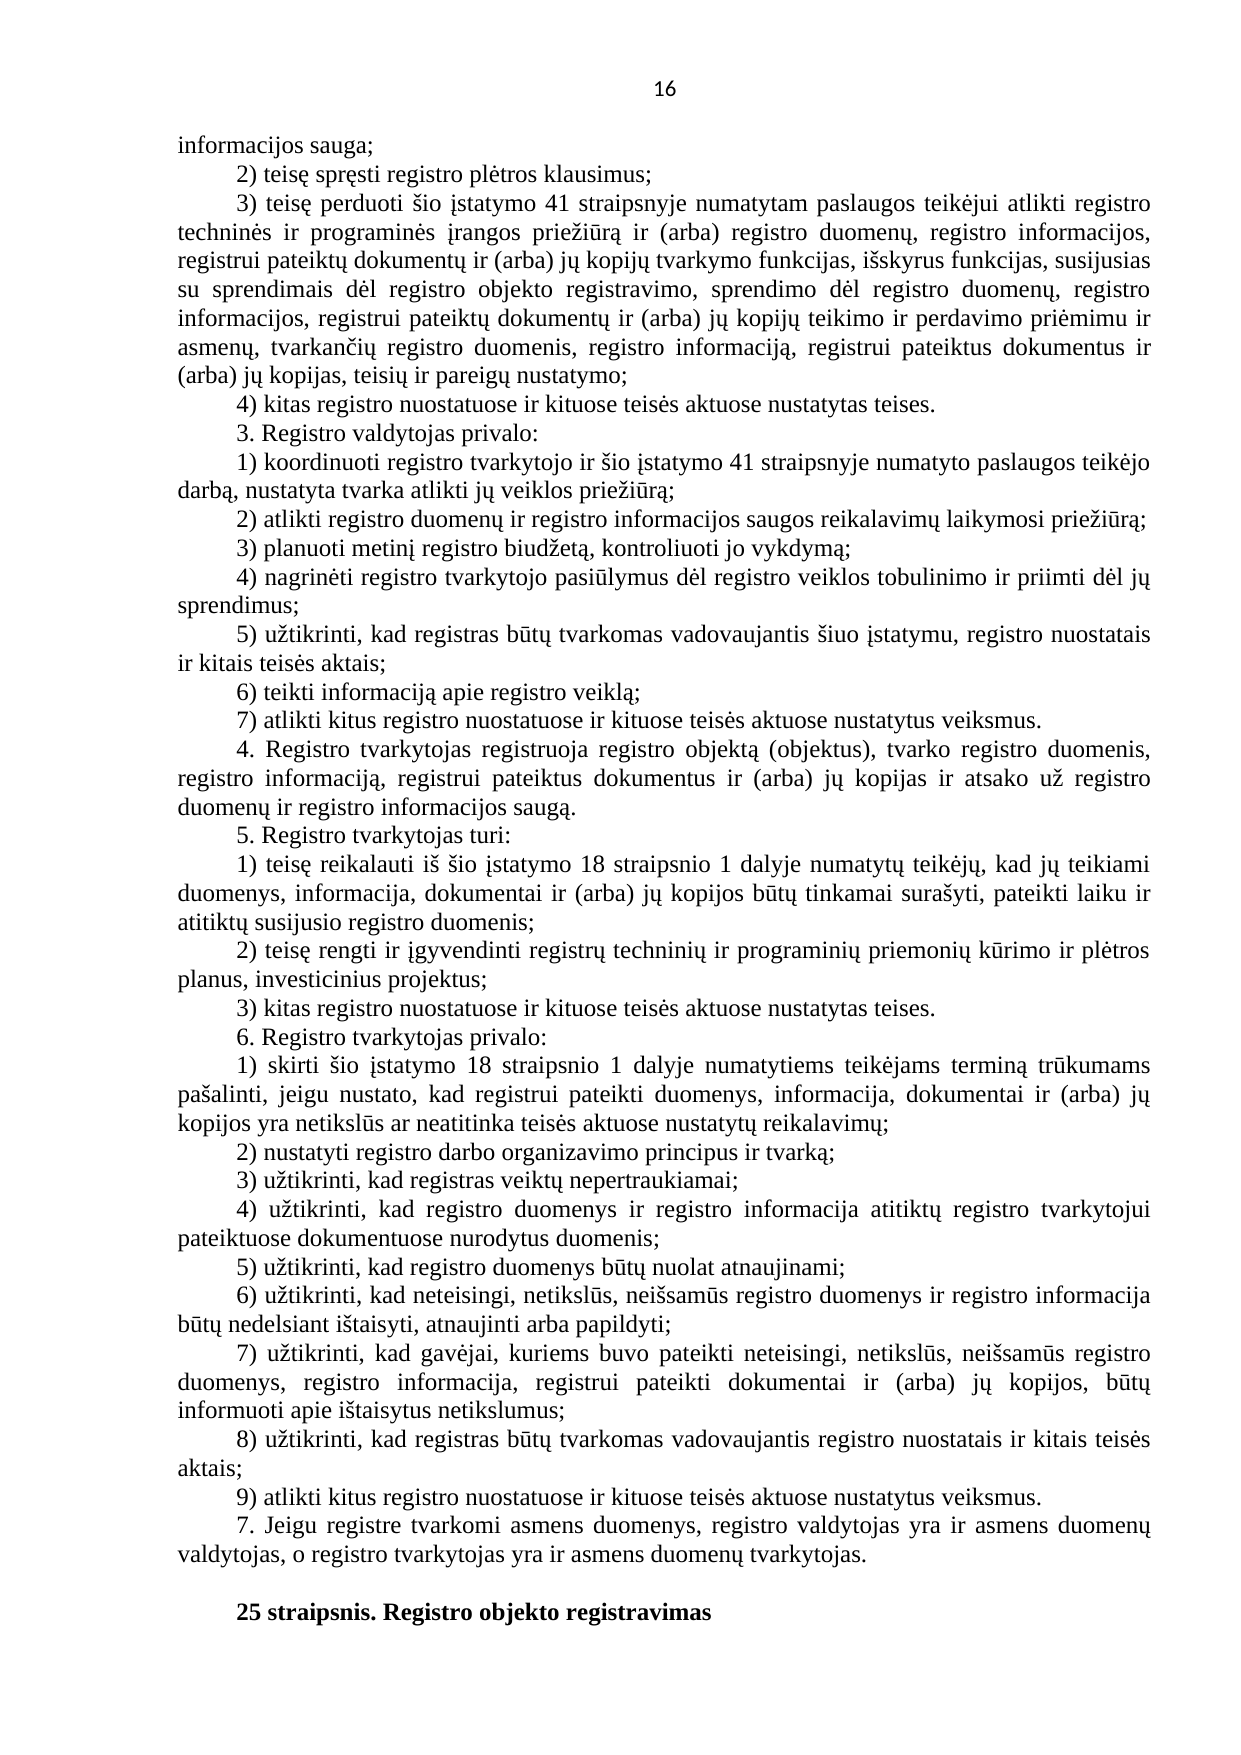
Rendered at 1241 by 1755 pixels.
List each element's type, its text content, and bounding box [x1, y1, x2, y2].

text 4) užtikrinti, kad registro duomenys ir registro informacija atitiktų registro tvarkytojui pateiktuose dokumentuose nurodytus duomenis; [177, 1194, 1152, 1252]
text 6) užtikrinti, kad neteisingi, netikslūs, neišsamūs registro duomenys ir registro informacija būtų nedelsiant ištaisyti, atnaujinti arba papildyti; [177, 1281, 1152, 1338]
text 3. Registro valdytojas privalo: [177, 418, 1152, 447]
text 3) planuoti metinį registro biudžetą, kontroliuoti jo vykdymą; [177, 533, 1152, 562]
text 2) atlikti registro duomenų ir registro informacijos saugos reikalavimų laikymosi priežiūrą; [177, 504, 1152, 533]
text 4) kitas registro nuostatuose ir kituose teisės aktuose nustatytas teises. [177, 389, 1152, 418]
text 2) teisę rengti ir įgyvendinti registrų techninių ir programinių priemonių kūrimo ir plėtros planus, investicinius projektus; [177, 936, 1152, 993]
text informacijos sauga; [177, 131, 1152, 159]
text 5. Registro tvarkytojas turi: [177, 821, 1152, 849]
text 5) užtikrinti, kad registras būtų tvarkomas vadovaujantis šiuo įstatymu, registro nuostatais ir kitais teisės aktais; [177, 619, 1152, 677]
text 7) atlikti kitus registro nuostatuose ir kituose teisės aktuose nustatytus veiksmus. [177, 706, 1152, 734]
text 2) teisę spręsti registro plėtros klausimus; [177, 159, 1152, 188]
text 7. Jeigu registre tvarkomi asmens duomenys, registro valdytojas yra ir asmens duomenų valdytojas, o registro tvarkytojas yra ir asmens duomenų tvarkytojas. [177, 1511, 1152, 1568]
text 8) užtikrinti, kad registras būtų tvarkomas vadovaujantis registro nuostatais ir kitais teisės aktais; [177, 1424, 1152, 1482]
text 4. Registro tvarkytojas registruoja registro objektą (objektus), tvarko registro duomenis, registro informaciją, registrui pateiktus dokumentus ir (arba) jų kopijas ir atsako už registro duomenų ir registro informacijos saugą. [177, 734, 1152, 821]
text 25 straipsnis. Registro objekto registravimas [177, 1597, 1152, 1626]
text 5) užtikrinti, kad registro duomenys būtų nuolat atnaujinami; [177, 1252, 1152, 1281]
text 9) atlikti kitus registro nuostatuose ir kituose teisės aktuose nustatytus veiksmus. [177, 1482, 1152, 1511]
text 1) skirti šio įstatymo 18 straipsnio 1 dalyje numatytiems teikėjams terminą trūkumams pašalinti, jeigu nustato, kad registrui pateikti duomenys, informacija, dokumentai ir (arba) jų kopijos yra netikslūs ar neatitinka teisės aktuose nustatytų reikalavimų; [177, 1051, 1152, 1137]
text 1) teisę reikalauti iš šio įstatymo 18 straipsnio 1 dalyje numatytų teikėjų, kad jų teikiami duomenys, informacija, dokumentai ir (arba) jų kopijos būtų tinkamai surašyti, pateikti laiku ir atitiktų susijusio registro duomenis; [177, 849, 1152, 936]
text 6. Registro tvarkytojas privalo: [177, 1022, 1152, 1051]
text 4) nagrinėti registro tvarkytojo pasiūlymus dėl registro veiklos tobulinimo ir priimti dėl jų sprendimus; [177, 562, 1152, 619]
text 3) užtikrinti, kad registras veiktų nepertraukiamai; [177, 1166, 1152, 1194]
text 1) koordinuoti registro tvarkytojo ir šio įstatymo 41 straipsnyje numatyto paslaugos teikėjo darbą, nustatyta tvarka atlikti jų veiklos priežiūrą; [177, 447, 1152, 504]
text 3) kitas registro nuostatuose ir kituose teisės aktuose nustatytas teises. [177, 993, 1152, 1022]
text 6) teikti informaciją apie registro veiklą; [177, 677, 1152, 706]
text 3) teisę perduoti šio įstatymo 41 straipsnyje numatytam paslaugos teikėjui atlikti registro techninės ir programinės įrangos priežiūrą ir (arba) registro duomenų, registro informacijos, registrui pateiktų dokumentų ir (arba) jų kopijų tvarkymo funkcijas, išskyrus funkcijas, susijusias su sprendimais dėl registro objekto registravimo, sprendimo dėl registro duomenų, registro informacijos, registrui pateiktų dokumentų ir (arba) jų kopijų teikimo ir perdavimo priėmimu ir asmenų, tvarkančių registro duomenis, registro informaciją, registrui pateiktus dokumentus ir (arba) jų kopijas, teisių ir pareigų nustatymo; [177, 188, 1152, 389]
text 7) užtikrinti, kad gavėjai, kuriems buvo pateikti neteisingi, netikslūs, neišsamūs registro duomenys, registro informacija, registrui pateikti dokumentai ir (arba) jų kopijos, būtų informuoti apie ištaisytus netikslumus; [177, 1338, 1152, 1424]
text 2) nustatyti registro darbo organizavimo principus ir tvarką; [177, 1137, 1152, 1166]
